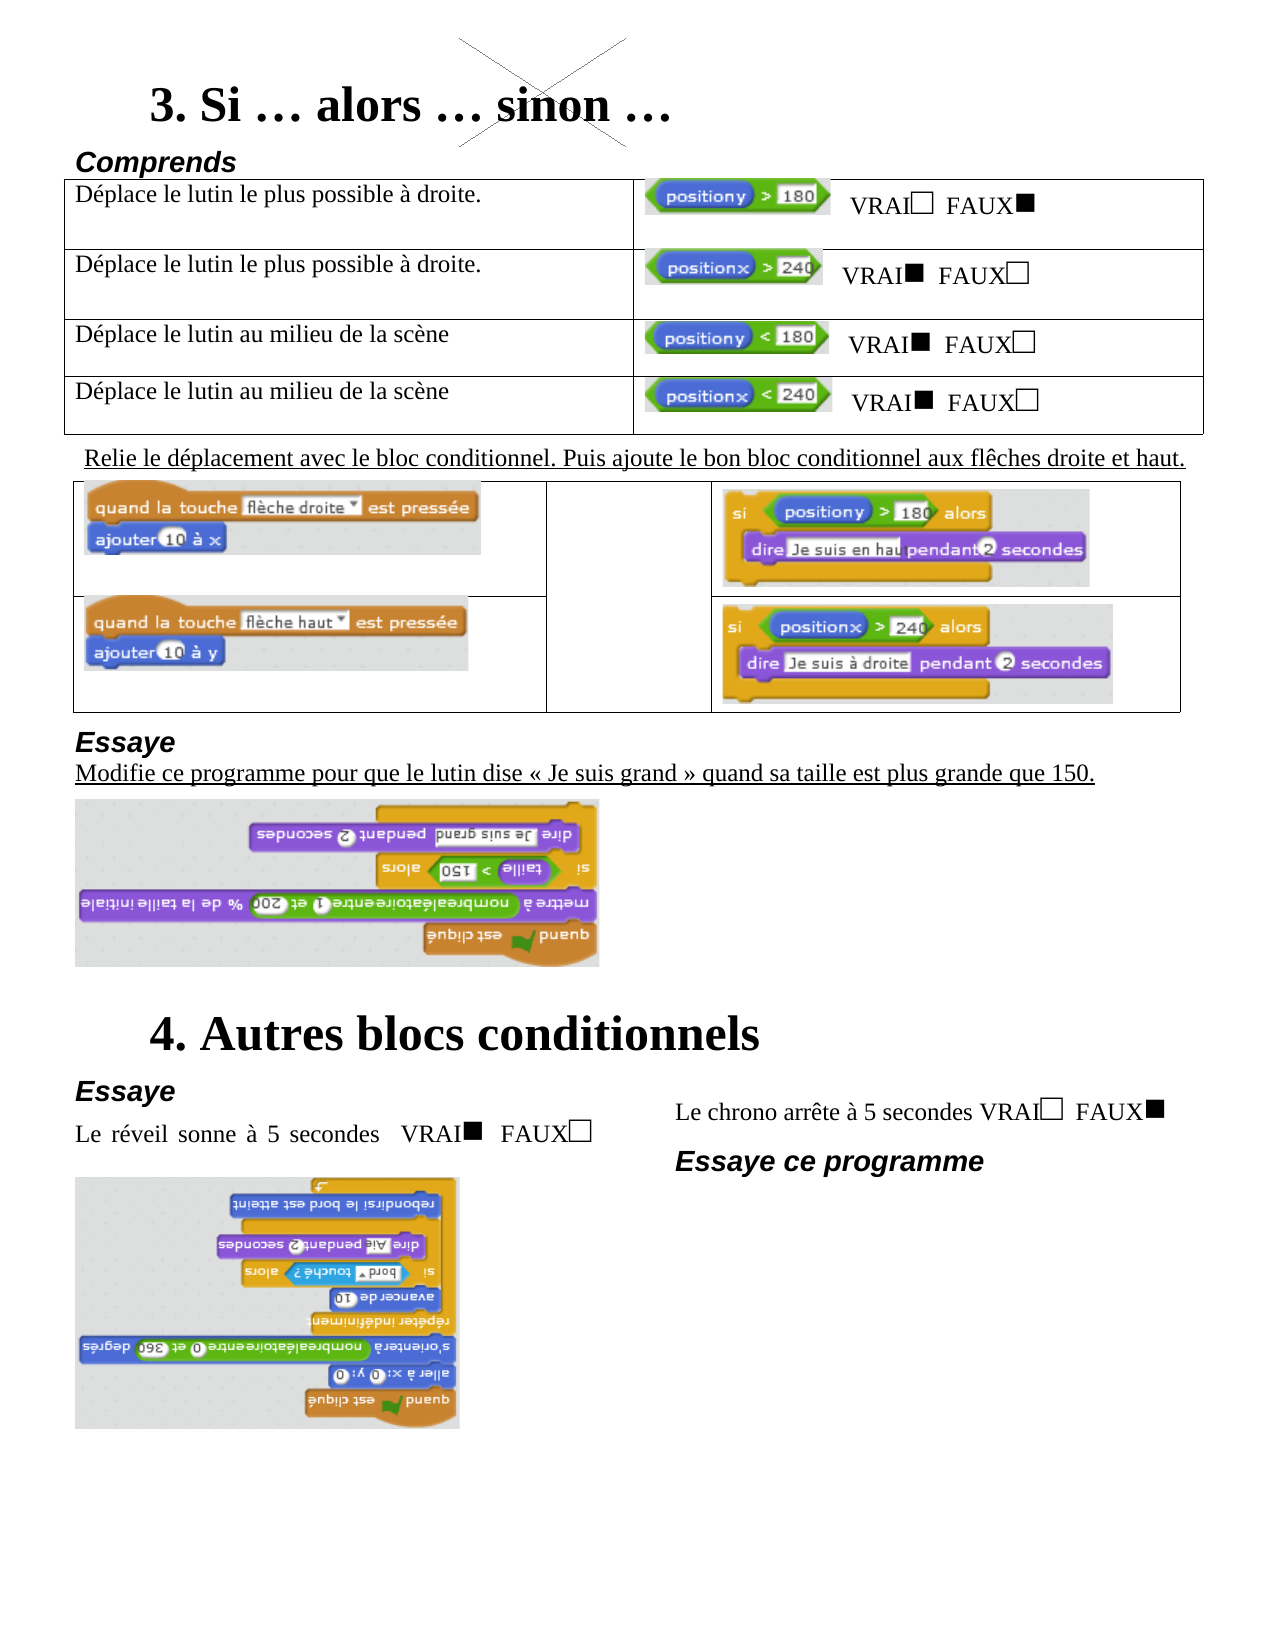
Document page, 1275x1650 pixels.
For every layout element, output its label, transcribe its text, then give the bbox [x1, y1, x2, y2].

picture [644, 248, 823, 285]
picture [722, 489, 1090, 587]
picture [644, 321, 830, 354]
table_cell VRAI■ FAUX□ [634, 250, 1203, 319]
picture [644, 377, 833, 412]
picture [83, 480, 481, 555]
subtitle Essaye [75, 725, 1191, 758]
subtitle 4. Autres blocs conditionnels [149, 1004, 1191, 1062]
table_header [74, 482, 546, 596]
table_cell VRAI■ FAUX□ [634, 320, 1203, 376]
table_header [547, 482, 711, 596]
table_cell [74, 597, 546, 712]
subtitle Essaye [75, 1074, 591, 1108]
subtitle 3. Si … alors … sinon … [149, 75, 1191, 132]
table_header Déplace le lutin le plus possible à droite. [65, 180, 633, 249]
picture [644, 178, 831, 215]
text Modifie ce programme pour que le lutin dise « Je suis grand » quand sa taille est plus grande que 150. [75, 758, 1200, 787]
table_cell [712, 597, 1180, 712]
table_header VRAI□ FAUX■ [634, 180, 1203, 249]
table_cell VRAI■ FAUX□ [634, 377, 1203, 434]
table_header [712, 482, 1180, 596]
picture [75, 1177, 460, 1429]
subtitle Essaye ce programme [675, 1144, 1191, 1178]
table_cell Déplace le lutin le plus possible à droite. [65, 250, 633, 319]
text Le chrono arrête à 5 secondes VRAI□ FAUX■ [675, 1074, 1191, 1132]
picture [83, 595, 469, 671]
subtitle Comprends [75, 145, 1191, 178]
picture [722, 604, 1113, 704]
text Le réveil sonne à 5 secondes VRAI■ FAUX□ [75, 1108, 591, 1151]
table_cell Déplace le lutin au milieu de la scène [65, 377, 633, 434]
table_cell [547, 596, 711, 712]
table_cell Déplace le lutin au milieu de la scène [65, 320, 633, 376]
picture [75, 799, 600, 967]
text Relie le déplacement avec le bloc conditionnel. Puis ajoute le bon bloc conditionnel aux flêches droite et haut. [84, 443, 1191, 472]
